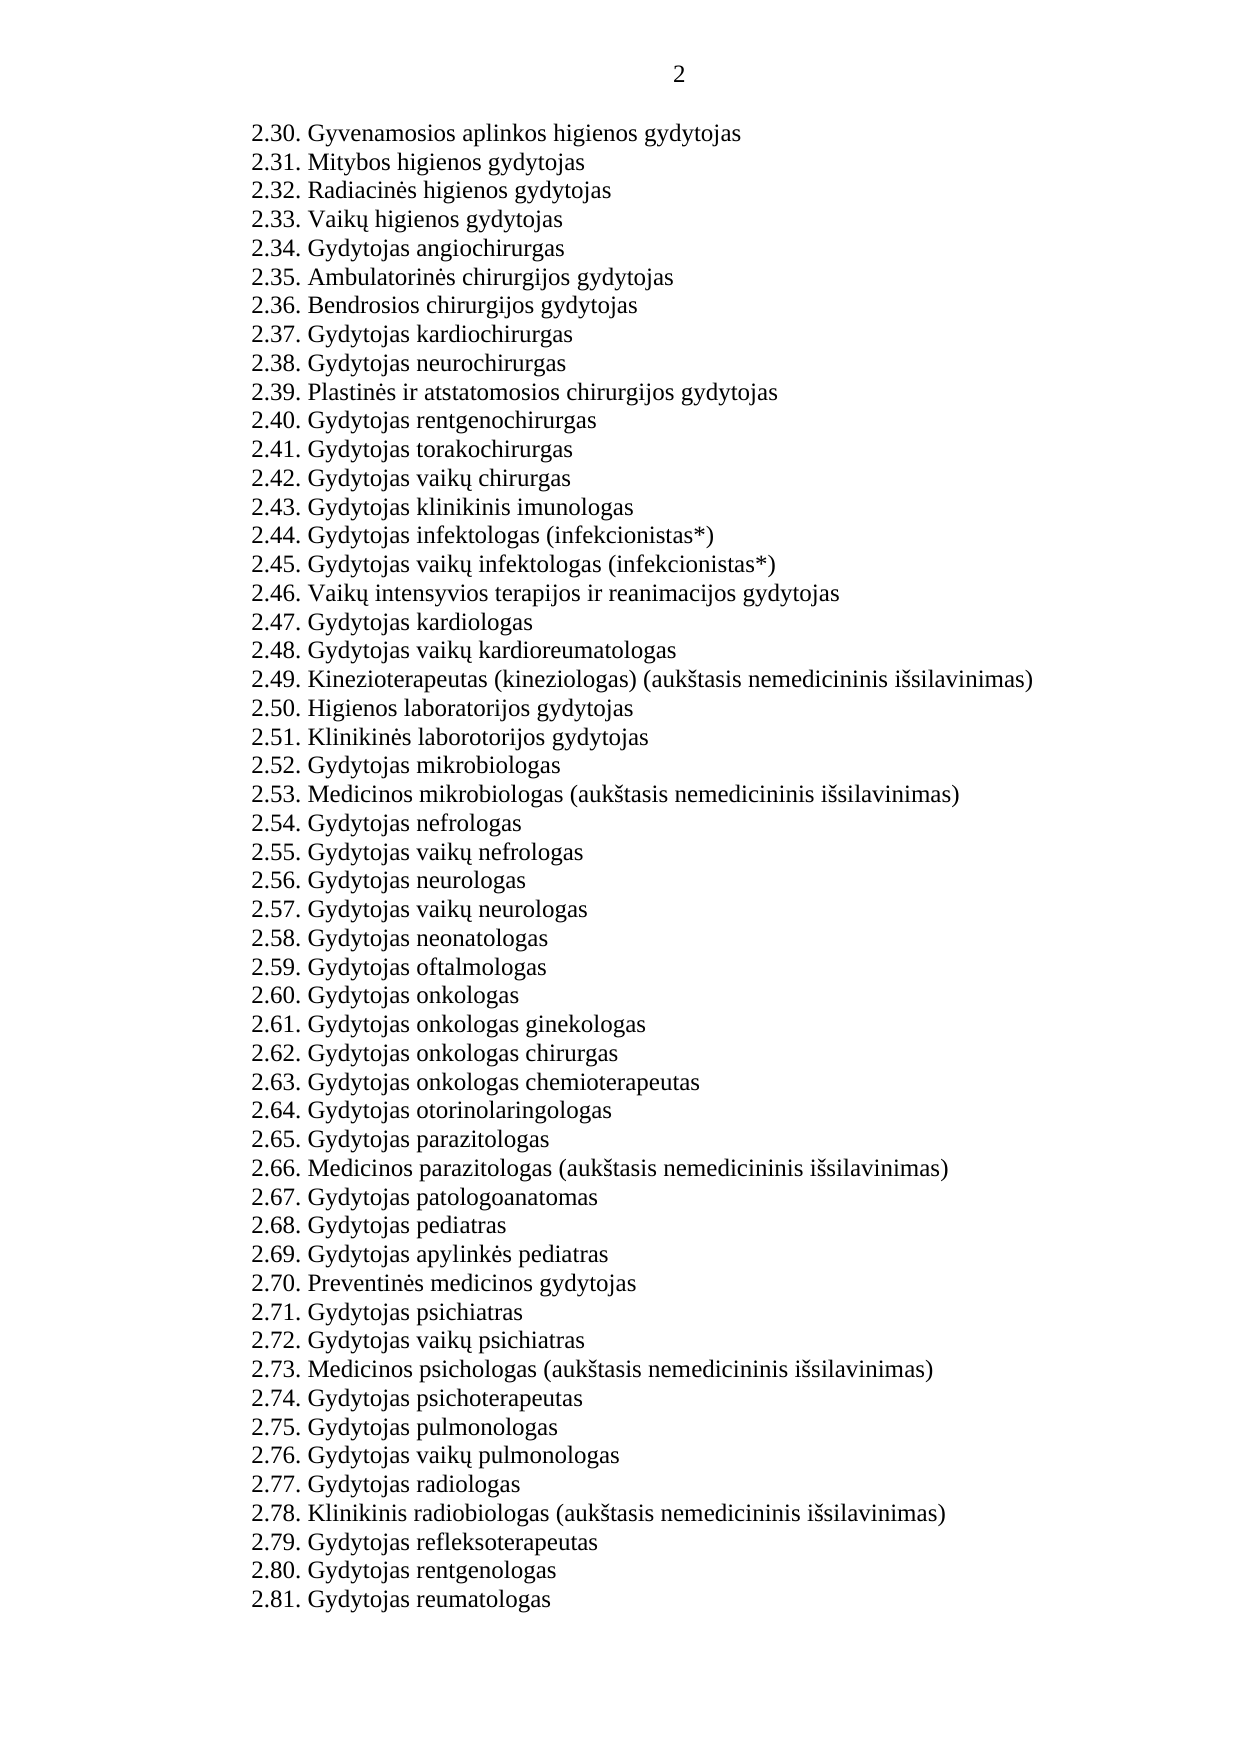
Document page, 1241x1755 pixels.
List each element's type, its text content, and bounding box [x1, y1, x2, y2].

text 2.69. Gydytojas apylinkės pediatras [177, 1239, 1181, 1268]
text 2.33. Vaikų higienos gydytojas [177, 204, 1181, 233]
text 2.48. Gydytojas vaikų kardioreumatologas [177, 636, 1181, 664]
text 2.58. Gydytojas neonatologas [177, 923, 1181, 952]
text 2.59. Gydytojas oftalmologas [177, 952, 1181, 981]
text 2.42. Gydytojas vaikų chirurgas [177, 463, 1181, 492]
text 2.77. Gydytojas radiologas [177, 1469, 1181, 1498]
text 2.35. Ambulatorinės chirurgijos gydytojas [177, 262, 1181, 291]
text 2.31. Mitybos higienos gydytojas [177, 147, 1181, 176]
text 2.39. Plastinės ir atstatomosios chirurgijos gydytojas [177, 377, 1181, 406]
text 2.68. Gydytojas pediatras [177, 1211, 1181, 1239]
text 2.76. Gydytojas vaikų pulmonologas [177, 1441, 1181, 1469]
text 2.41. Gydytojas torakochirurgas [177, 434, 1181, 463]
text 2.79. Gydytojas refleksoterapeutas [177, 1527, 1181, 1556]
text 2.45. Gydytojas vaikų infektologas (infekcionistas*) [177, 549, 1181, 578]
text 2.49. Kinezioterapeutas (kineziologas) (aukštasis nemedicininis išsilavinimas) [177, 664, 1181, 693]
text 2.40. Gydytojas rentgenochirurgas [177, 406, 1181, 434]
text 2.75. Gydytojas pulmonologas [177, 1412, 1181, 1441]
text 2.44. Gydytojas infektologas (infekcionistas*) [177, 521, 1181, 549]
text 2.71. Gydytojas psichiatras [177, 1297, 1181, 1326]
text 2.53. Medicinos mikrobiologas (aukštasis nemedicininis išsilavinimas) [177, 779, 1181, 808]
text 2.32. Radiacinės higienos gydytojas [177, 176, 1181, 204]
text 2.64. Gydytojas otorinolaringologas [177, 1096, 1181, 1124]
text 2.38. Gydytojas neurochirurgas [177, 348, 1181, 377]
text 2.74. Gydytojas psichoterapeutas [177, 1383, 1181, 1412]
text 2.37. Gydytojas kardiochirurgas [177, 319, 1181, 348]
text 2.60. Gydytojas onkologas [177, 981, 1181, 1009]
text 2.72. Gydytojas vaikų psichiatras [177, 1326, 1181, 1354]
text 2.81. Gydytojas reumatologas [177, 1584, 1181, 1613]
text 2.55. Gydytojas vaikų nefrologas [177, 837, 1181, 866]
text 2.66. Medicinos parazitologas (aukštasis nemedicininis išsilavinimas) [177, 1153, 1181, 1182]
text 2.46. Vaikų intensyvios terapijos ir reanimacijos gydytojas [177, 578, 1181, 607]
text 2.47. Gydytojas kardiologas [177, 607, 1181, 636]
text 2.51. Klinikinės laborotorijos gydytojas [177, 722, 1181, 751]
text 2.54. Gydytojas nefrologas [177, 808, 1181, 837]
text 2.67. Gydytojas patologoanatomas [177, 1182, 1181, 1211]
text 2.56. Gydytojas neurologas [177, 866, 1181, 894]
text 2.61. Gydytojas onkologas ginekologas [177, 1009, 1181, 1038]
text 2.73. Medicinos psichologas (aukštasis nemedicininis išsilavinimas) [177, 1354, 1181, 1383]
text 2.36. Bendrosios chirurgijos gydytojas [177, 291, 1181, 319]
text 2.70. Preventinės medicinos gydytojas [177, 1268, 1181, 1297]
text 2.57. Gydytojas vaikų neurologas [177, 894, 1181, 923]
text 2.52. Gydytojas mikrobiologas [177, 751, 1181, 779]
text 2.65. Gydytojas parazitologas [177, 1124, 1181, 1153]
text 2.43. Gydytojas klinikinis imunologas [177, 492, 1181, 521]
text 2.78. Klinikinis radiobiologas (aukštasis nemedicininis išsilavinimas) [177, 1498, 1181, 1527]
text 2.50. Higienos laboratorijos gydytojas [177, 693, 1181, 722]
text 2.34. Gydytojas angiochirurgas [177, 233, 1181, 262]
text 2.62. Gydytojas onkologas chirurgas [177, 1038, 1181, 1067]
text 2.80. Gydytojas rentgenologas [177, 1556, 1181, 1584]
text 2.30. Gyvenamosios aplinkos higienos gydytojas [177, 118, 1181, 147]
text 2.63. Gydytojas onkologas chemioterapeutas [177, 1067, 1181, 1096]
